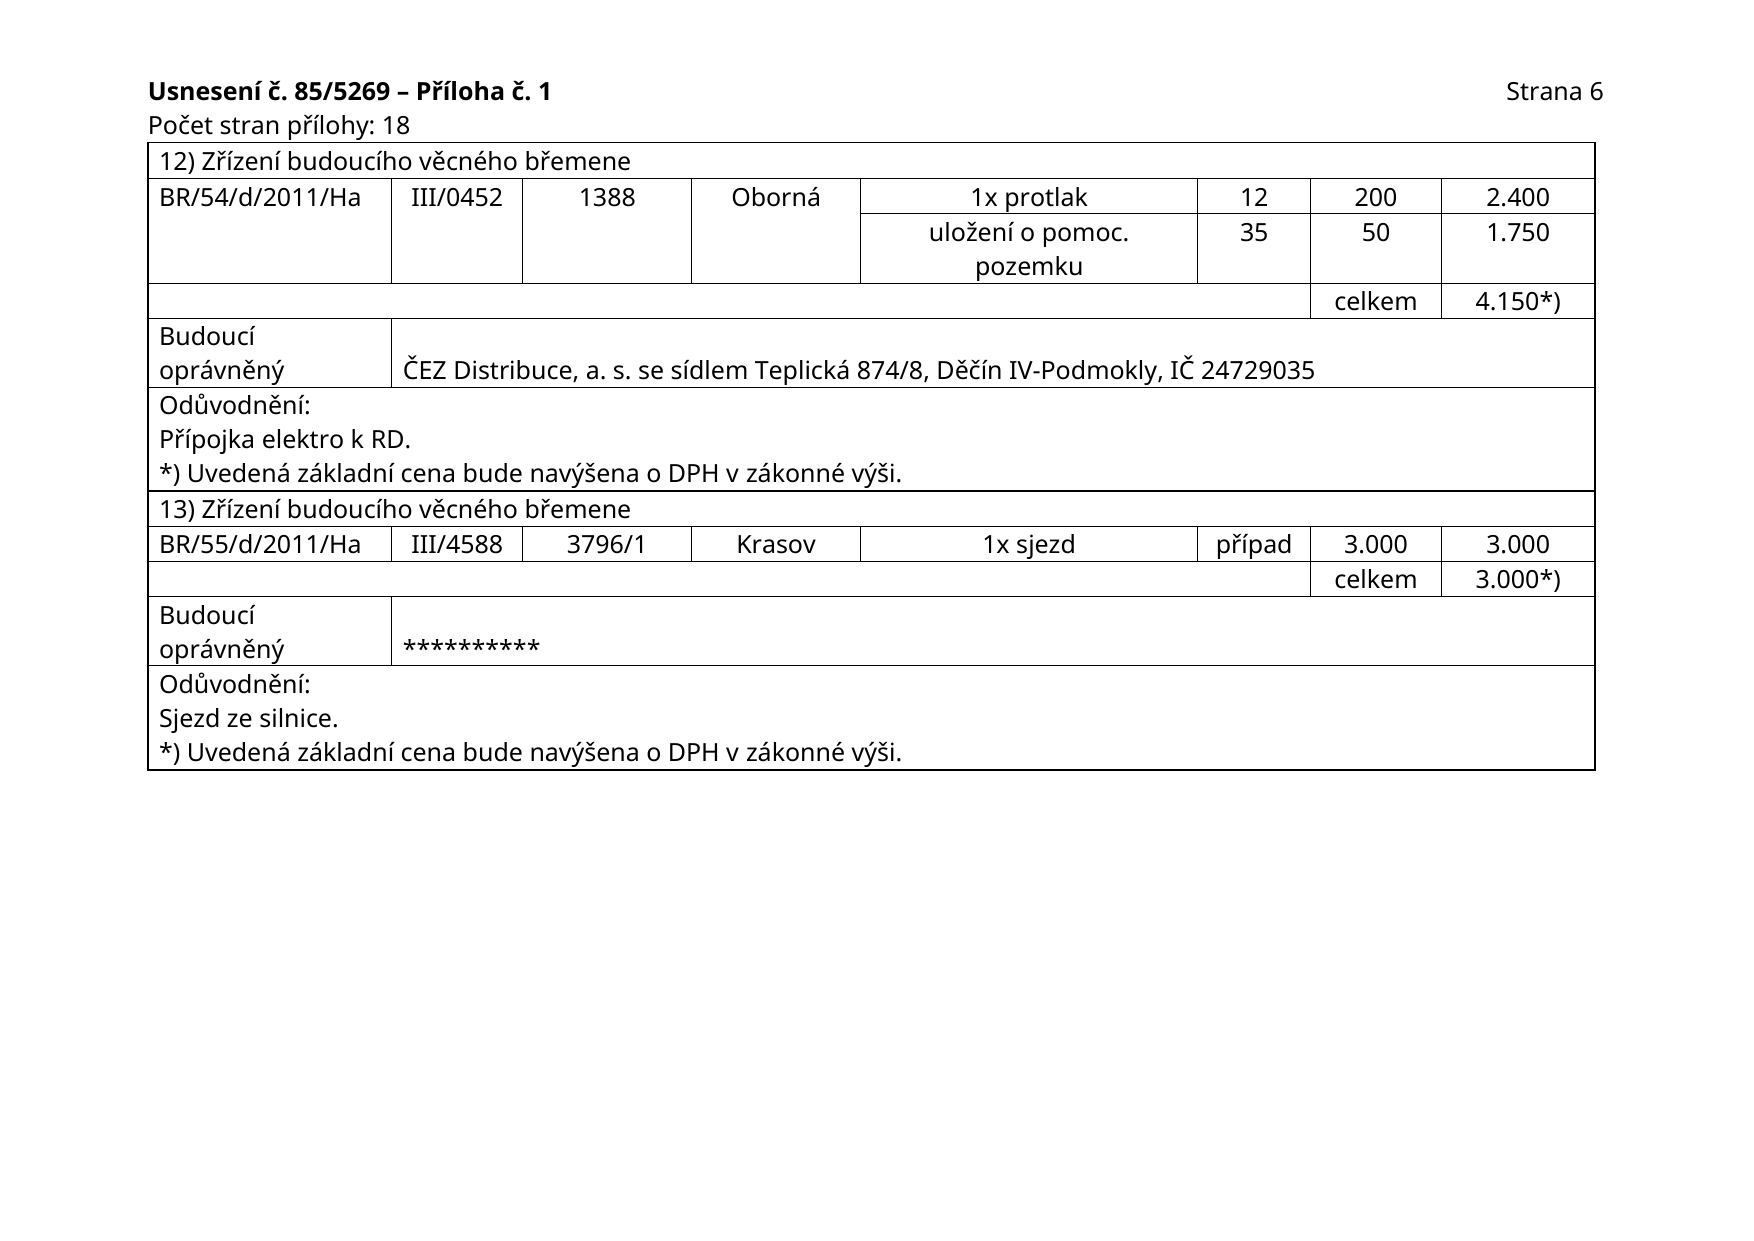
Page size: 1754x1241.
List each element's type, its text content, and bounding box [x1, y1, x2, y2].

table_cell 3.000 [1311, 527, 1441, 561]
table_cell 1x protlak [861, 179, 1197, 213]
table_cell BR/55/d/2011/Ha [149, 527, 391, 561]
table_cell ********** [392, 597, 1594, 665]
table_cell [149, 562, 1310, 596]
table_cell 3.000*) [1442, 562, 1594, 596]
table_cell 50 [1311, 214, 1441, 282]
table_cell Budoucí oprávněný [149, 597, 391, 665]
table_cell BR/54/d/2011/Ha [149, 179, 391, 282]
table_cell Krasov [692, 527, 860, 561]
table_cell celkem [1311, 562, 1441, 596]
table_cell uložení o pomoc. pozemku [861, 214, 1197, 282]
table_cell 3.000 [1442, 527, 1594, 561]
table_cell 2.400 [1442, 179, 1594, 213]
table_cell 12) Zřízení budoucího věcného břemene [149, 143, 1594, 178]
table_cell 35 [1198, 214, 1310, 282]
table_cell Odůvodnění: Sjezd ze silnice. *) Uvedená základní cena bude navýšena o DPH v zákonné výši. [149, 666, 1594, 769]
table_cell 4.150*) [1442, 284, 1594, 317]
table_cell 13) Zřízení budoucího věcného břemene [149, 492, 1594, 526]
table_cell Budoucí oprávněný [149, 319, 391, 387]
table_cell 12 [1198, 179, 1310, 213]
table_cell ČEZ Distribuce, a. s. se sídlem Teplická 874/8, Děčín IV-Podmokly, IČ 24729035 [392, 319, 1594, 387]
table_cell případ [1198, 527, 1310, 561]
table_cell III/4588 [392, 527, 522, 561]
table_cell 1.750 [1442, 214, 1594, 282]
table_cell Odůvodnění: Přípojka elektro k RD. *) Uvedená základní cena bude navýšena o DPH v zákonné výši. [149, 388, 1594, 490]
table_cell 1388 [523, 179, 691, 282]
table_cell III/0452 [392, 179, 522, 282]
table_cell 200 [1311, 179, 1441, 213]
table_cell 3796/1 [523, 527, 691, 561]
table_cell [149, 284, 1310, 317]
table_cell 1x sjezd [861, 527, 1197, 561]
table_cell celkem [1311, 284, 1441, 317]
table_cell Oborná [692, 179, 860, 282]
